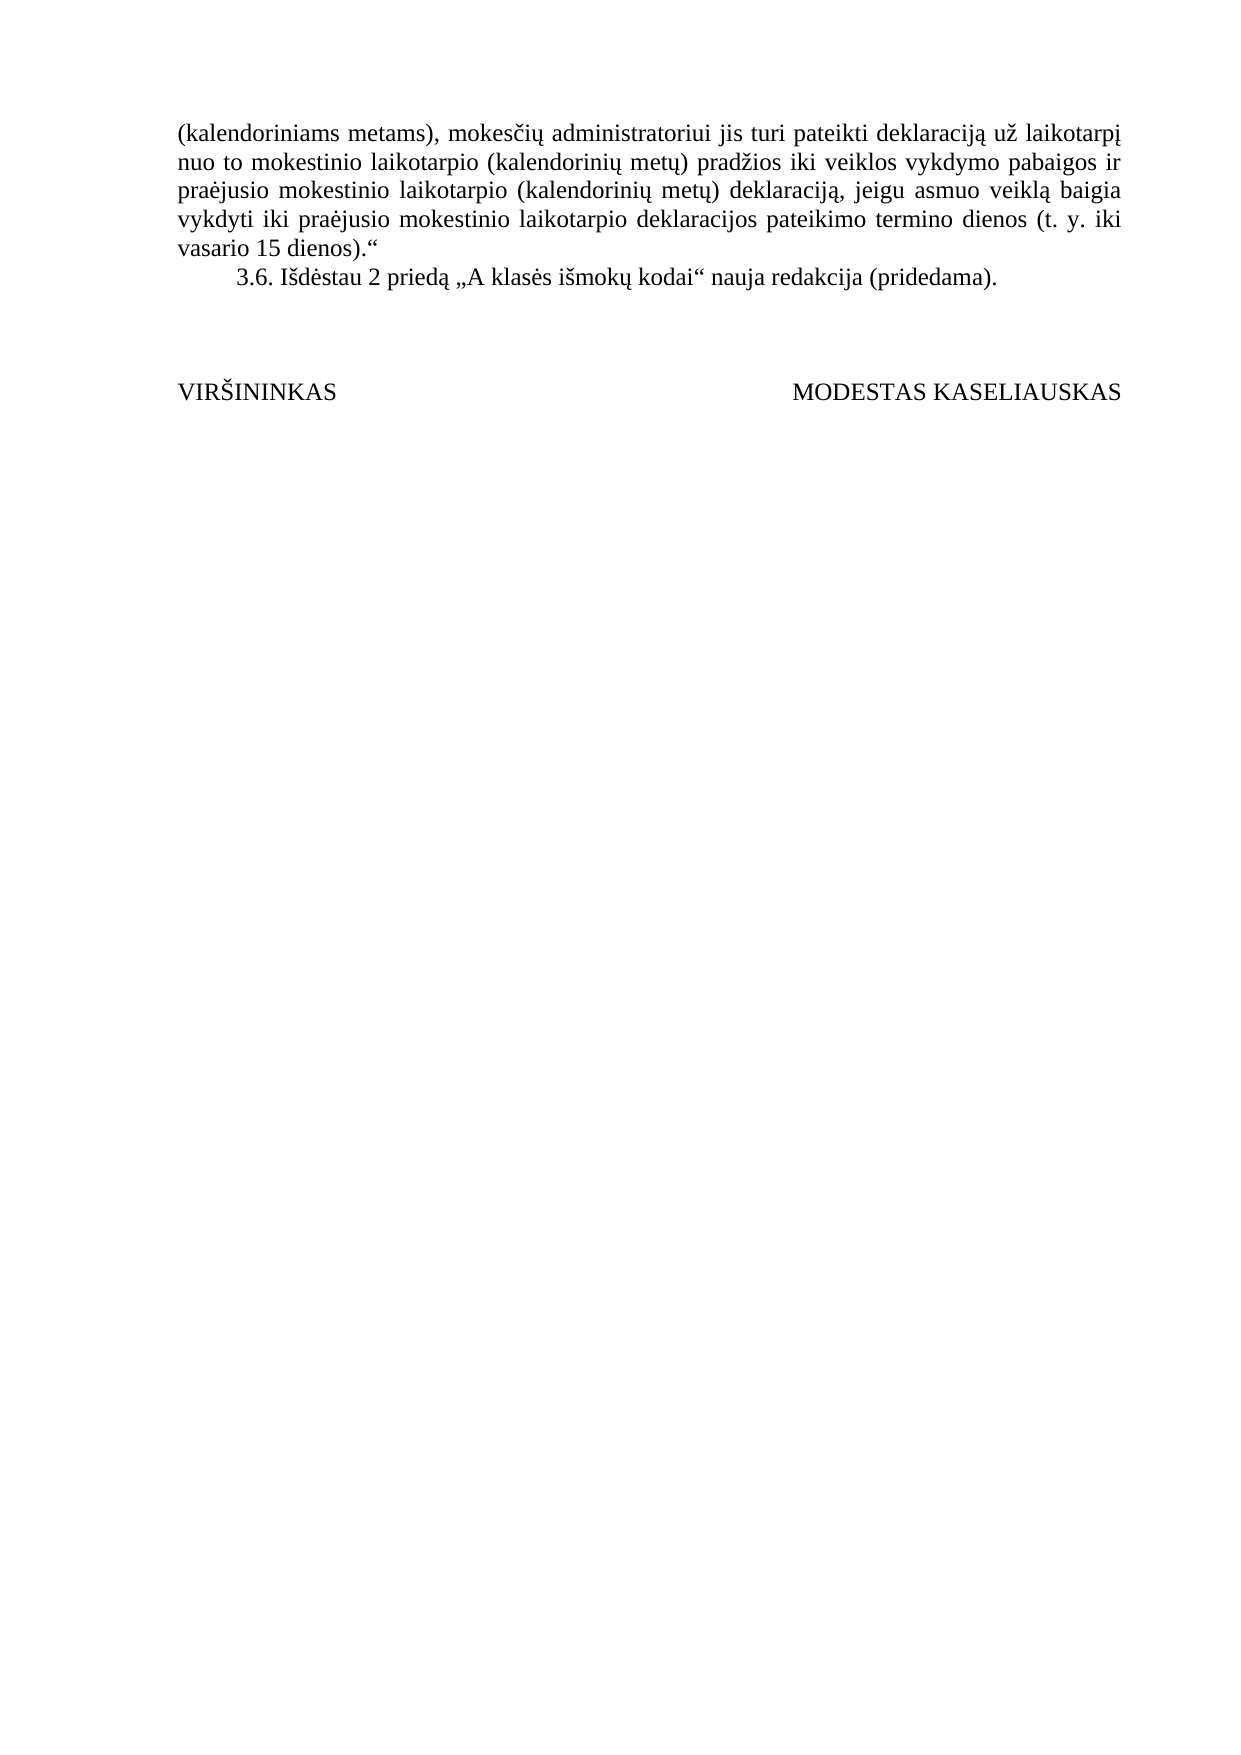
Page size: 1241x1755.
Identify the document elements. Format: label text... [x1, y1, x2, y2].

text 3.6. Išdėstau 2 priedą „A klasės išmokų kodai“ nauja redakcija (pridedama). [177, 262, 1122, 291]
text (kalendoriniams metams), mokesčių administratoriui jis turi pateikti deklaraciją už laikotarpį nuo to mokestinio laikotarpio (kalendorinių metų) pradžios iki veiklos vykdymo pabaigos ir praėjusio mokestinio laikotarpio (kalendorinių metų) deklaraciją, jeigu asmuo veiklą baigia vykdyti iki praėjusio mokestinio laikotarpio deklaracijos pateikimo termino dienos (t. y. iki vasario 15 dienos).“ [177, 118, 1122, 262]
text Viršininkas Modestas Kaseliauskas [177, 377, 1122, 406]
